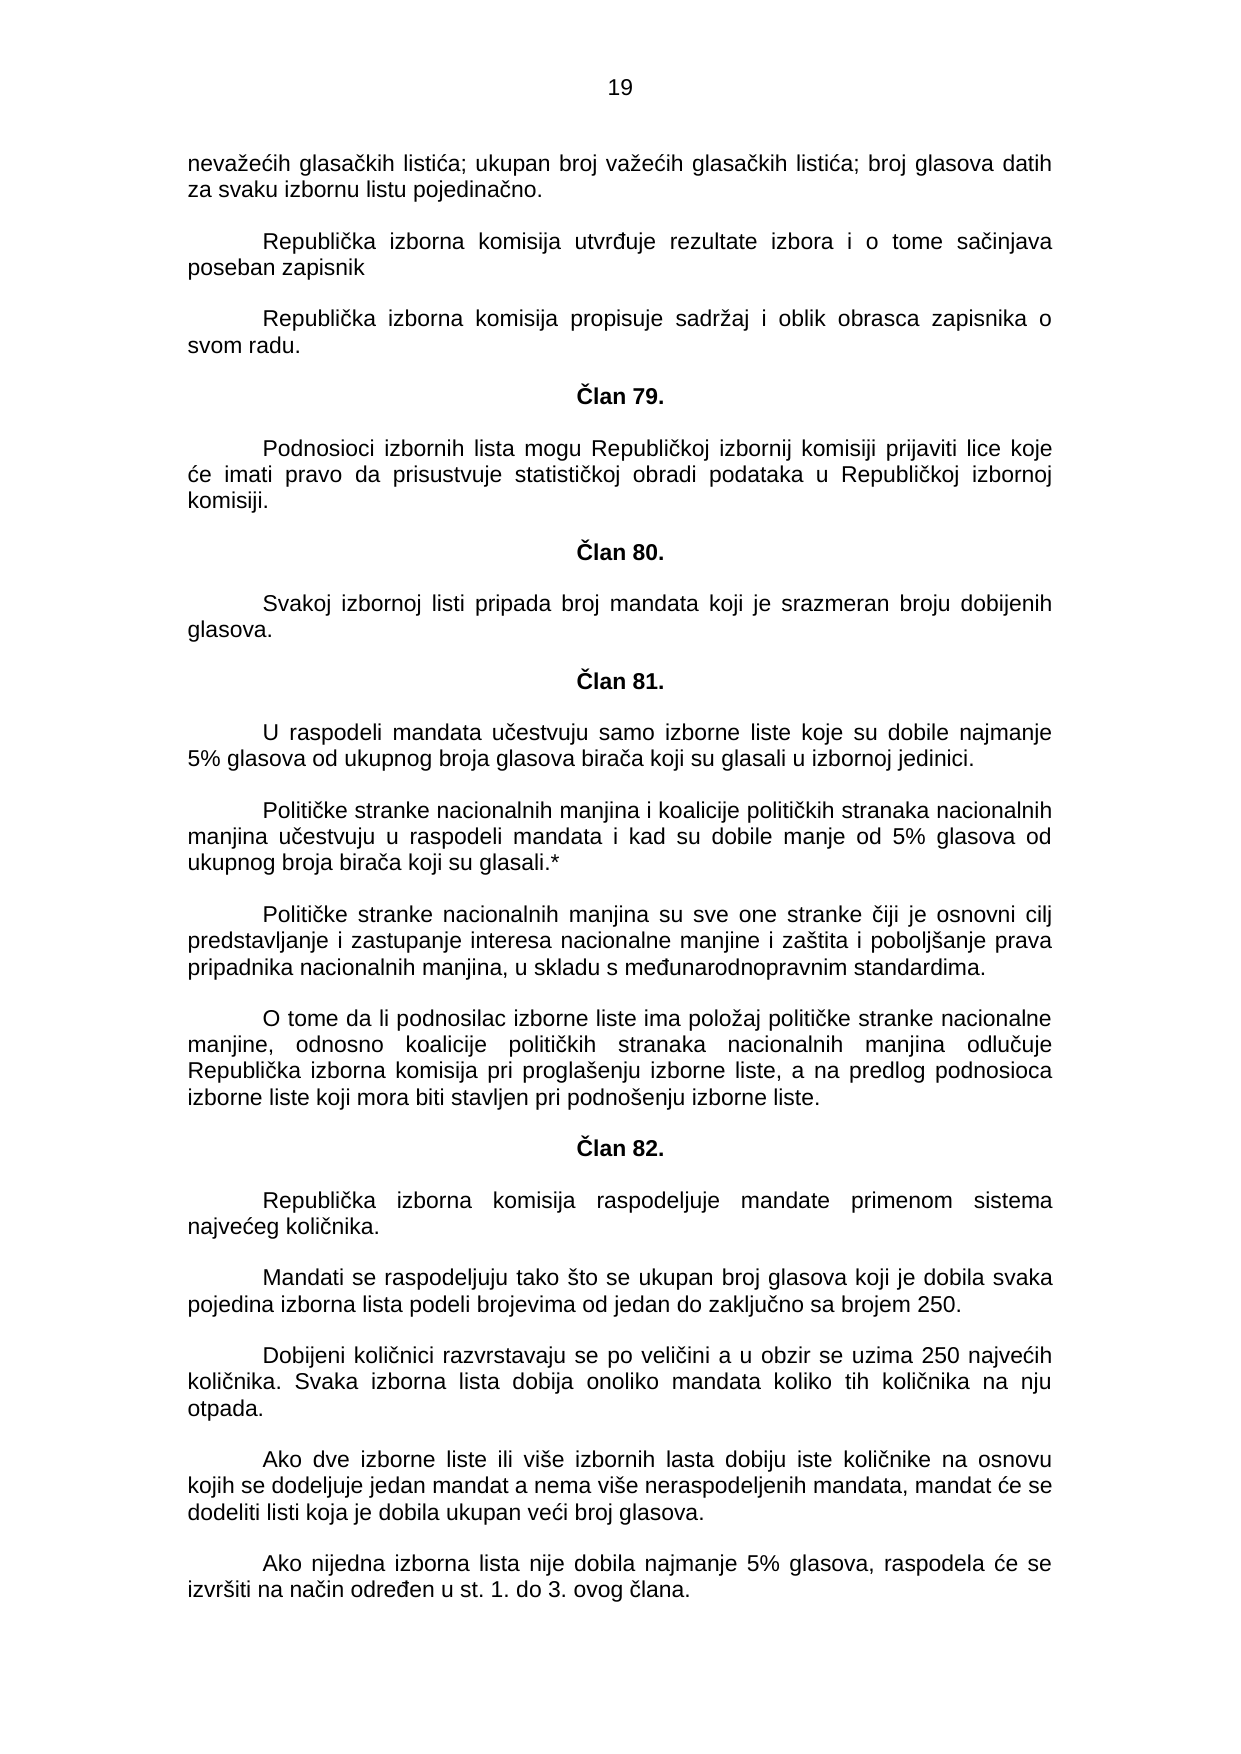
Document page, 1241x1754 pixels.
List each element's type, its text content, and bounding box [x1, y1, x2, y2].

text Član 82. [187, 1135, 1053, 1162]
text nevažećih glasačkih listića; ukupan broj važećih glasačkih listića; broj glasova datih za svaku izbornu listu pojedinačno. [187, 150, 1053, 203]
text Političke stranke nacionalnih manjina i koalicije političkih stranaka nacionalnih manjina učestvuju u raspodeli mandata i kad su dobile manje od 5% glasova od ukupnog broja birača koji su glasali.* [187, 797, 1053, 876]
text Ako dve izborne liste ili više izbornih lasta dobiju iste količnike na osnovu kojih se dodeljuje jedan mandat a nema više neraspodeljenih mandata, mandat će se dodeliti listi koja je dobila ukupan veći broj glasova. [187, 1446, 1053, 1525]
text Republička izborna komisija utvrđuje rezultate izbora i o tome sačinjava poseban zapisnik [187, 228, 1053, 280]
text Ako nijedna izborna lista nije dobila najmanje 5% glasova, raspodela će se izvršiti na način određen u st. 1. do 3. ovog člana. [187, 1550, 1053, 1603]
text Dobijeni količnici razvrstavaju se po veličini a u obzir se uzima 250 najvećih količnika. Svaka izborna lista dobija onoliko mandata koliko tih količnika na nju otpada. [187, 1342, 1053, 1421]
text Republička izborna komisija raspodeljuje mandate primenom sistema najvećeg količnika. [187, 1187, 1053, 1239]
text Republička izborna komisija propisuje sadržaj i oblik obrasca zapisnika o svom radu. [187, 305, 1053, 358]
text Član 79. [187, 383, 1053, 409]
text Član 81. [187, 668, 1053, 694]
text Član 80. [187, 538, 1053, 565]
text U raspodeli mandata učestvuju samo izborne liste koje su dobile najmanje 5% glasova od ukupnog broja glasova birača koji su glasali u izbornoj jedinici. [187, 719, 1053, 772]
text Političke stranke nacionalnih manjina su sve one stranke čiji je osnovni cilj predstavljanje i zastupanje interesa nacionalne manjine i zaštita i poboljšanje prava pripadnika nacionalnih manjina, u skladu s međunarodnopravnim standardima. [187, 901, 1053, 980]
text Mandati se raspodeljuju tako što se ukupan broj glasova koji je dobila svaka pojedina izborna lista podeli brojevima od jedan do zaključno sa brojem 250. [187, 1264, 1053, 1317]
text O tome da li podnosilac izborne liste ima položaj političke stranke nacionalne manjine, odnosno koalicije političkih stranaka nacionalnih manjina odlučuje Republička izborna komisija pri proglašenju izborne liste, a na predlog podnosioca izborne liste koji mora biti stavljen pri podnošenju izborne liste. [187, 1005, 1053, 1110]
text Podnosioci izbornih lista mogu Republičkoj izbornij komisiji prijaviti lice koje će imati pravo da prisustvuje statističkoj obradi podataka u Republičkoj izbornoj komisiji. [187, 434, 1053, 513]
text Svakoj izbornoj listi pripada broj mandata koji je srazmeran broju dobijenih glasova. [187, 590, 1053, 643]
